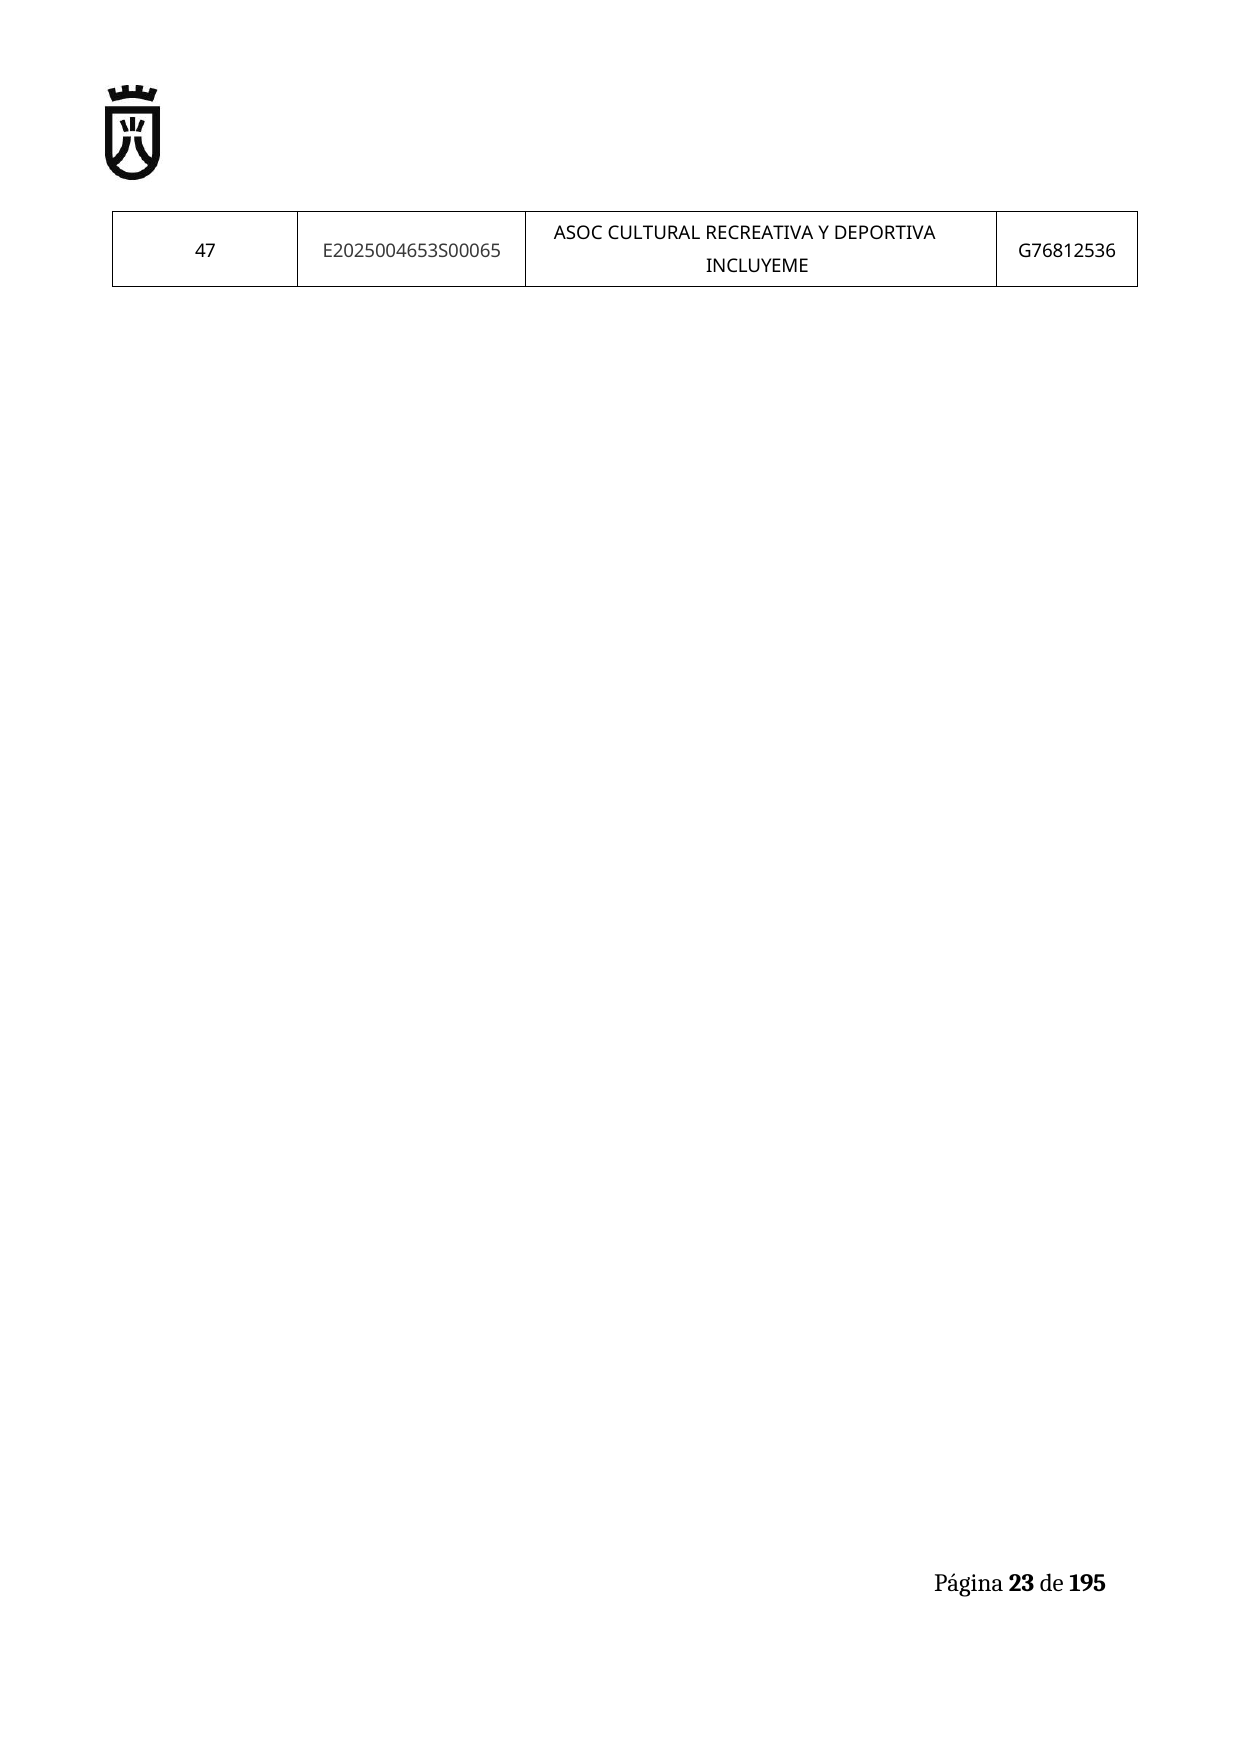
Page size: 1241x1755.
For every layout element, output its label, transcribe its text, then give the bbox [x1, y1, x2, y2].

table_cell G76812536 [997, 212, 1137, 286]
table_cell 47 [113, 212, 297, 286]
table_cell E2025004653S00065 [298, 212, 525, 286]
table_cell ASOC CULTURAL RECREATIVA Y DEPORTIVA INCLUYEME [526, 212, 996, 286]
